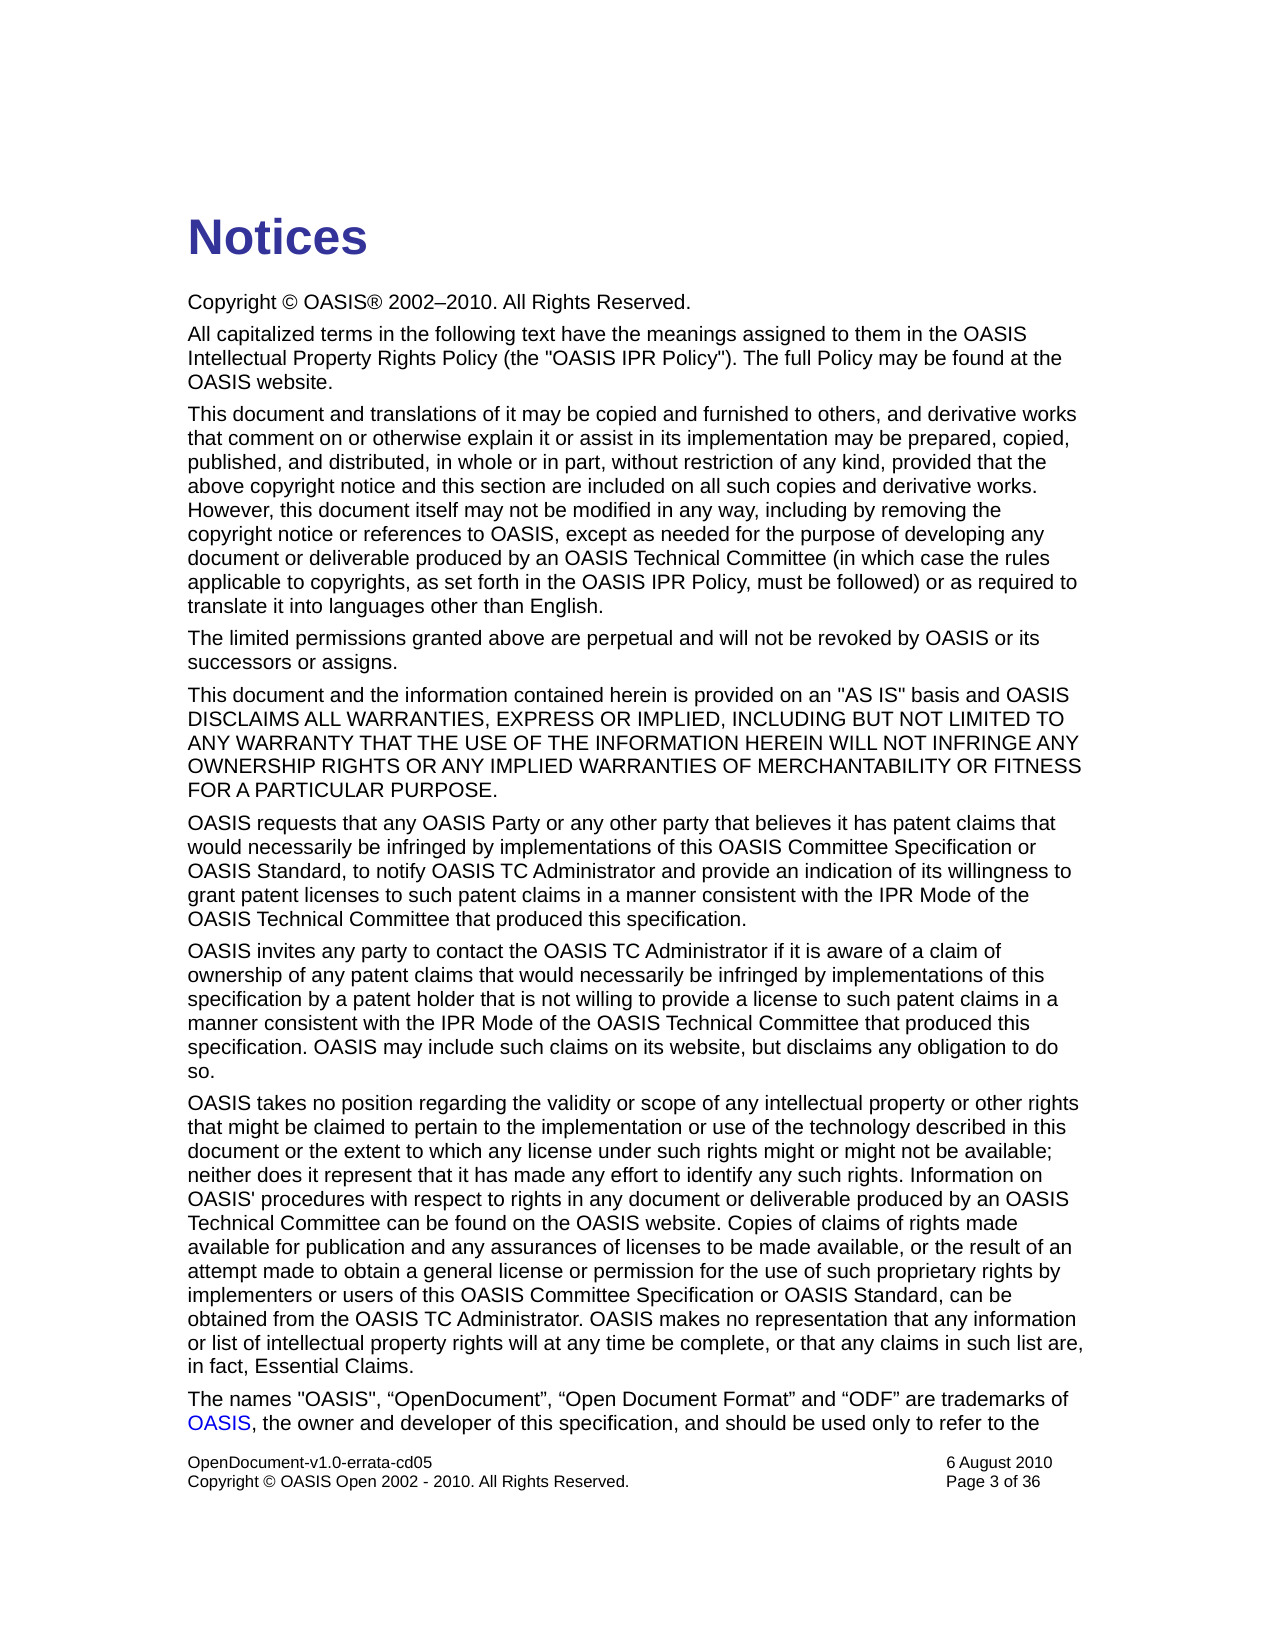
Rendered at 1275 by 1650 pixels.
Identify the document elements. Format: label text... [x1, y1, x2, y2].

text The limited permissions granted above are perpetual and will not be revoked by OASIS or its successors or assigns. [187, 626, 1088, 674]
text This document and the information contained herein is provided on an "AS IS" basis and OASIS DISCLAIMS ALL WARRANTIES, EXPRESS OR IMPLIED, INCLUDING BUT NOT LIMITED TO ANY WARRANTY THAT THE USE OF THE INFORMATION HEREIN WILL NOT INFRINGE ANY OWNERSHIP RIGHTS OR ANY IMPLIED WARRANTIES OF MERCHANTABILITY OR FITNESS FOR A PARTICULAR PURPOSE. [187, 682, 1088, 802]
text The names "OASIS", “OpenDocument”, “Open Document Format” and “ODF” are trademarks of OASIS, the owner and developer of this specification, and should be used only to refer to the [187, 1387, 1088, 1434]
text All capitalized terms in the following text have the meanings assigned to them in the OASIS Intellectual Property Rights Policy (the "OASIS IPR Policy"). The full Policy may be found at the OASIS website. [187, 322, 1088, 394]
title Notices [187, 207, 1088, 265]
text This document and translations of it may be copied and furnished to others, and derivative works that comment on or otherwise explain it or assist in its implementation may be prepared, copied, published, and distributed, in whole or in part, without restriction of any kind, provided that the above copyright notice and this section are included on all such copies and derivative works. However, this document itself may not be modified in any way, including by removing the copyright notice or references to OASIS, except as needed for the purpose of developing any document or deliverable produced by an OASIS Technical Committee (in which case the rules applicable to copyrights, as set forth in the OASIS IPR Policy, must be followed) or as required to translate it into languages other than English. [187, 402, 1088, 618]
text OASIS invites any party to contact the OASIS TC Administrator if it is aware of a claim of ownership of any patent claims that would necessarily be infringed by implementations of this specification by a patent holder that is not willing to provide a license to such patent claims in a manner consistent with the IPR Mode of the OASIS Technical Committee that produced this specification. OASIS may include such claims on its website, but disclaims any obligation to do so. [187, 939, 1088, 1082]
text OASIS requests that any OASIS Party or any other party that believes it has patent claims that would necessarily be infringed by implementations of this OASIS Committee Specification or OASIS Standard, to notify OASIS TC Administrator and provide an indication of its willingness to grant patent licenses to such patent claims in a manner consistent with the IPR Mode of the OASIS Technical Committee that produced this specification. [187, 811, 1088, 930]
text Copyright © OASIS® 2002–2010. All Rights Reserved. [187, 290, 1088, 314]
text OASIS takes no position regarding the validity or scope of any intellectual property or other rights that might be claimed to pertain to the implementation or use of the technology described in this document or the extent to which any license under such rights might or might not be available; neither does it represent that it has made any effort to identify any such rights. Information on OASIS' procedures with respect to rights in any document or deliverable produced by an OASIS Technical Committee can be found on the OASIS website. Copies of claims of rights made available for publication and any assurances of licenses to be made available, or the result of an attempt made to obtain a general license or permission for the use of such proprietary rights by implementers or users of this OASIS Committee Specification or OASIS Standard, can be obtained from the OASIS TC Administrator. OASIS makes no representation that any information or list of intellectual property rights will at any time be complete, or that any claims in such list are, in fact, Essential Claims. [187, 1091, 1088, 1378]
